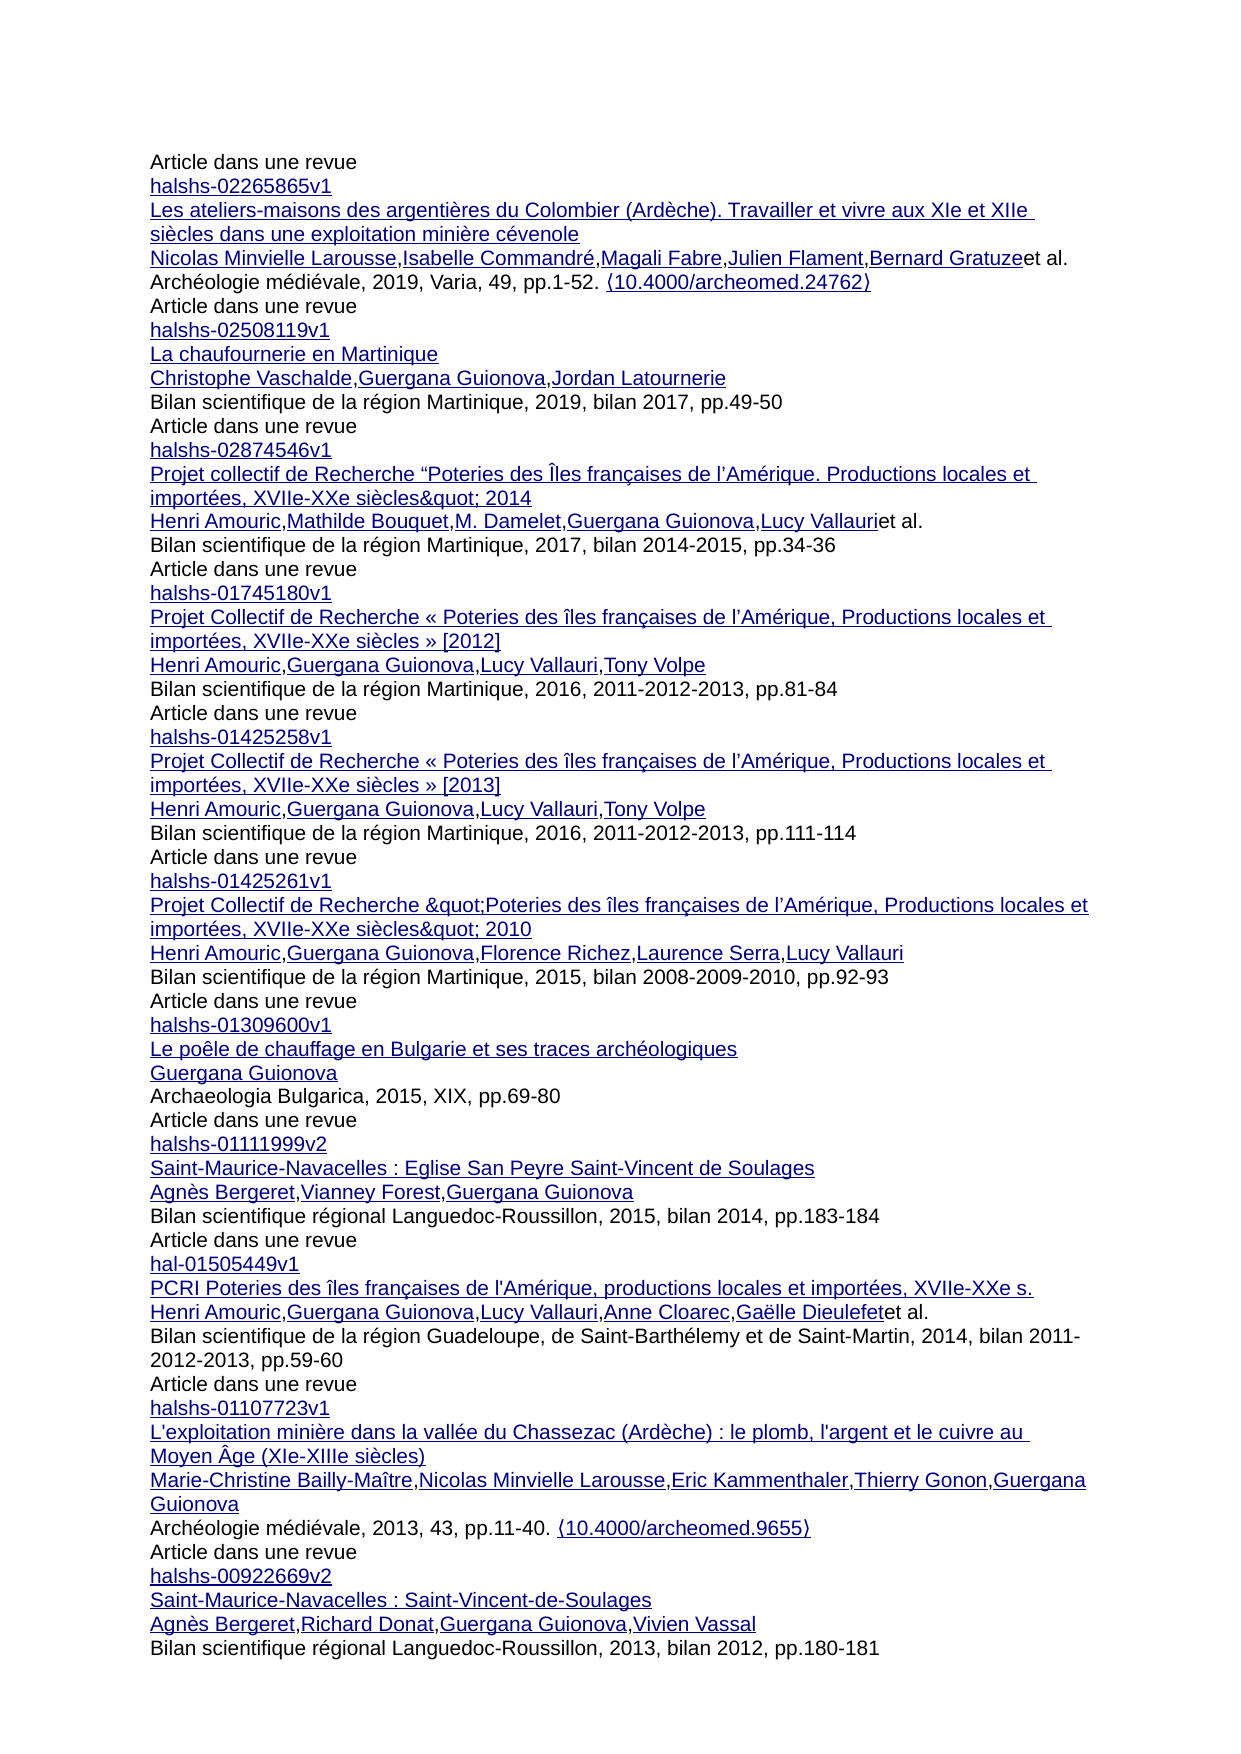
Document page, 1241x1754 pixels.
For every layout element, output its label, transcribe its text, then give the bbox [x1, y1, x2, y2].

table_cell Les ateliers-maisons des argentières du Colombier (Ardèche). Travailler et vivre aux XIe et XIIe siècles dans une exploitation minière cévenole Nicolas Minvielle Larousse,Isabelle Commandré,Magali Fabre,Julien Flament,Bernard Gratuzeet al. Archéologie médiévale, 2019, Varia, 49, pp.1-52. ⟨10.4000/archeomed.24762⟩ Article dans une revue halshs-02508119v1 [150, 198, 1090, 342]
table_cell Article dans une revue halshs-02265865v1 [150, 150, 1090, 198]
table_cell Projet Collectif de Recherche « Poteries des îles françaises de l’Amérique, Productions locales et importées, XVIIe-XXe siècles » [2013] Henri Amouric,Guergana Guionova,Lucy Vallauri,Tony Volpe Bilan scientifique de la région Martinique, 2016, 2011-2012-2013, pp.111-114 Article dans une revue halshs-01425261v1 [150, 749, 1090, 893]
table_cell Saint-Maurice-Navacelles : Saint-Vincent-de-Soulages Agnès Bergeret,Richard Donat,Guergana Guionova,Vivien Vassal Bilan scientifique régional Languedoc-Roussillon, 2013, bilan 2012, pp.180-181 [150, 1588, 1090, 1659]
table_cell L'exploitation minière dans la vallée du Chassezac (Ardèche) : le plomb, l'argent et le cuivre au Moyen Âge (XIe-XIIIe siècles) Marie-Christine Bailly-Maître,Nicolas Minvielle Larousse,Eric Kammenthaler,Thierry Gonon,Guergana Guionova Archéologie médiévale, 2013, 43, pp.11-40. ⟨10.4000/archeomed.9655⟩ Article dans une revue halshs-00922669v2 [150, 1420, 1090, 1587]
table_cell PCRI Poteries des îles françaises de l'Amérique, productions locales et importées, XVIIe-XXe s. Henri Amouric,Guergana Guionova,Lucy Vallauri,Anne Cloarec,Gaëlle Dieulefetet al. Bilan scientifique de la région Guadeloupe, de Saint-Barthélemy et de Saint-Martin, 2014, bilan 2011-2012-2013, pp.59-60 Article dans une revue halshs-01107723v1 [150, 1276, 1090, 1420]
table_cell La chaufournerie en Martinique Christophe Vaschalde,Guergana Guionova,Jordan Latournerie Bilan scientifique de la région Martinique, 2019, bilan 2017, pp.49-50 Article dans une revue halshs-02874546v1 [150, 342, 1090, 461]
table_cell Projet Collectif de Recherche « Poteries des îles françaises de l’Amérique, Productions locales et importées, XVIIe-XXe siècles » [2012] Henri Amouric,Guergana Guionova,Lucy Vallauri,Tony Volpe Bilan scientifique de la région Martinique, 2016, 2011-2012-2013, pp.81-84 Article dans une revue halshs-01425258v1 [150, 605, 1090, 749]
table_cell Saint-Maurice-Navacelles : Eglise San Peyre Saint-Vincent de Soulages Agnès Bergeret,Vianney Forest,Guergana Guionova Bilan scientifique régional Languedoc-Roussillon, 2015, bilan 2014, pp.183-184 Article dans une revue hal-01505449v1 [150, 1156, 1090, 1276]
table_cell Projet collectif de Recherche “Poteries des Îles françaises de l’Amérique. Productions locales et importées, XVIIe-XXe siècles&quot; 2014 Henri Amouric,Mathilde Bouquet,M. Damelet,Guergana Guionova,Lucy Vallauriet al. Bilan scientifique de la région Martinique, 2017, bilan 2014-2015, pp.34-36 Article dans une revue halshs-01745180v1 [150, 461, 1090, 605]
table_cell Le poêle de chauffage en Bulgarie et ses traces archéologiques Guergana Guionova Archaeologia Bulgarica, 2015, XIX, pp.69-80 Article dans une revue halshs-01111999v2 [150, 1036, 1090, 1156]
table_cell Projet Collectif de Recherche &quot;Poteries des îles françaises de l’Amérique, Productions locales et importées, XVIIe-XXe siècles&quot; 2010 Henri Amouric,Guergana Guionova,Florence Richez,Laurence Serra,Lucy Vallauri Bilan scientifique de la région Martinique, 2015, bilan 2008-2009-2010, pp.92-93 Article dans une revue halshs-01309600v1 [150, 893, 1090, 1036]
